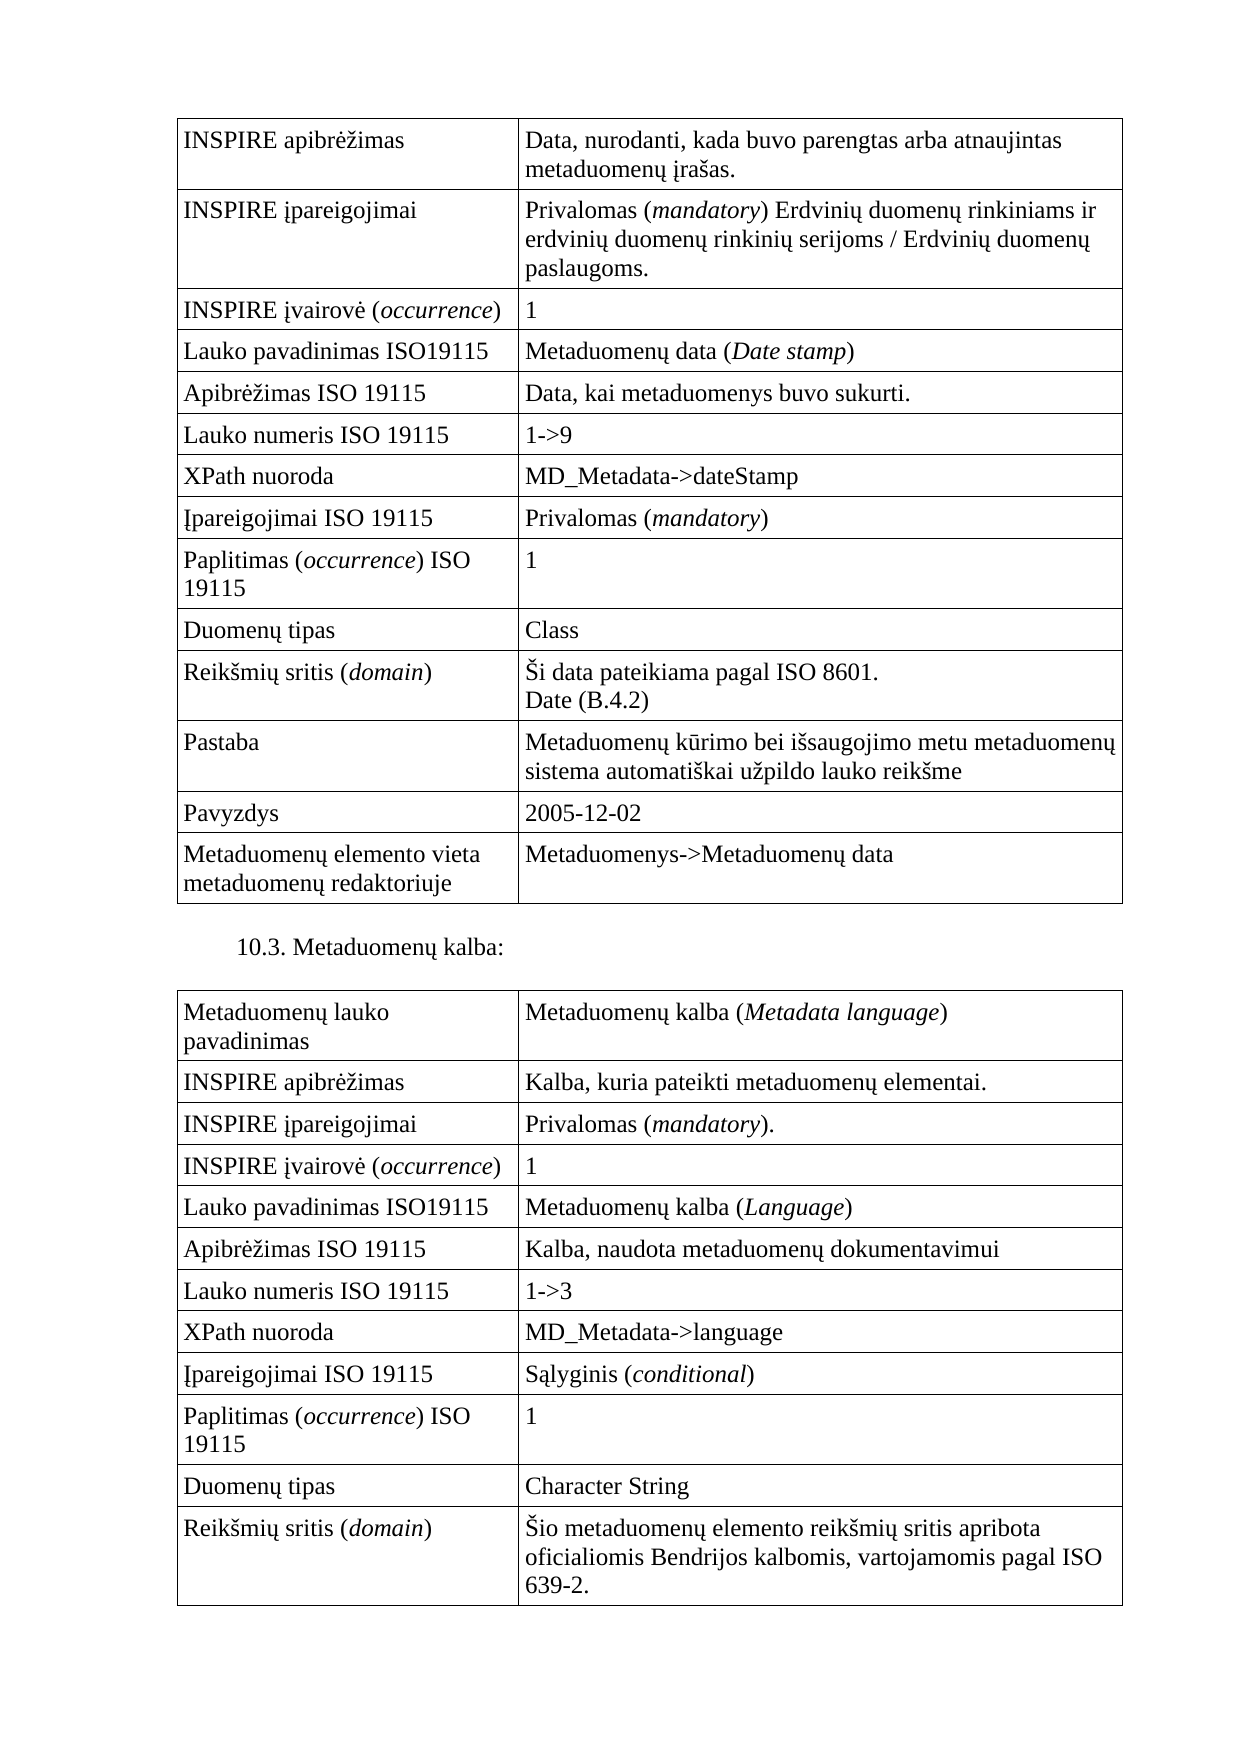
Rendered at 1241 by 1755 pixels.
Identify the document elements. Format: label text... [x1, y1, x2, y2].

table_cell Duomenų tipas [178, 609, 518, 650]
table_cell Metaduomenų kalba (Language) [519, 1186, 1122, 1227]
table_cell Character String [519, 1465, 1122, 1506]
table_cell Metaduomenų data (Date stamp) [519, 330, 1122, 371]
table_cell 1 [519, 539, 1122, 608]
table_cell Metaduomenys->Metaduomenų data [519, 833, 1122, 903]
table_cell Įpareigojimai ISO 19115 [178, 497, 518, 538]
table_cell Pavyzdys [178, 792, 518, 832]
table_cell 1->3 [519, 1270, 1122, 1310]
table_cell Class [519, 609, 1122, 650]
table_header Metaduomenų kalba (Metadata language) [519, 991, 1122, 1060]
table_cell Apibrėžimas ISO 19115 [178, 1228, 518, 1269]
table_cell Apibrėžimas ISO 19115 [178, 372, 518, 413]
table_cell Metaduomenų elemento vieta metaduomenų redaktoriuje [178, 833, 518, 903]
table_cell Įpareigojimai ISO 19115 [178, 1353, 518, 1394]
table_cell Paplitimas (occurrence) ISO 19115 [178, 1395, 518, 1464]
table_cell INSPIRE įpareigojimai [178, 190, 518, 288]
table_cell Lauko numeris ISO 19115 [178, 414, 518, 454]
table_cell Kalba, naudota metaduomenų dokumentavimui [519, 1228, 1122, 1269]
table_cell Kalba, kuria pateikti metaduomenų elementai. [519, 1061, 1122, 1102]
table_cell Lauko pavadinimas ISO19115 [178, 330, 518, 371]
table_cell Duomenų tipas [178, 1465, 518, 1506]
table_cell 1 [519, 1145, 1122, 1185]
table_cell XPath nuoroda [178, 455, 518, 496]
table_cell Metaduomenų kūrimo bei išsaugojimo metu metaduomenų sistema automatiškai užpildo lauko reikšme [519, 721, 1122, 791]
table_cell Sąlyginis (conditional) [519, 1353, 1122, 1394]
table_cell Privalomas (mandatory). [519, 1103, 1122, 1144]
table_cell Lauko numeris ISO 19115 [178, 1270, 518, 1310]
table_cell INSPIRE apibrėžimas [178, 1061, 518, 1102]
text 10.3. Metaduomenų kalba: [177, 932, 1122, 961]
table_cell 1->9 [519, 414, 1122, 454]
table_cell Data, kai metaduomenys buvo sukurti. [519, 372, 1122, 413]
table_cell Šio metaduomenų elemento reikšmių sritis apribota oficialiomis Bendrijos kalbomis, vartojamomis pagal ISO 639-2. [519, 1507, 1122, 1605]
table_cell 1 [519, 289, 1122, 329]
table_cell INSPIRE įpareigojimai [178, 1103, 518, 1144]
table_cell Privalomas (mandatory) Erdvinių duomenų rinkiniams ir erdvinių duomenų rinkinių serijoms / Erdvinių duomenų paslaugoms. [519, 190, 1122, 288]
table_cell Reikšmių sritis (domain) [178, 651, 518, 720]
table_cell INSPIRE įvairovė (occurrence) [178, 289, 518, 329]
table_cell 1 [519, 1395, 1122, 1464]
table_cell MD_Metadata->dateStamp [519, 455, 1122, 496]
table_cell Lauko pavadinimas ISO19115 [178, 1186, 518, 1227]
table_cell XPath nuoroda [178, 1311, 518, 1352]
table_cell INSPIRE apibrėžimas [178, 119, 518, 188]
table_cell Paplitimas (occurrence) ISO 19115 [178, 539, 518, 608]
table_cell 2005-12-02 [519, 792, 1122, 832]
table_header Metaduomenų lauko pavadinimas [178, 991, 518, 1060]
table_cell Privalomas (mandatory) [519, 497, 1122, 538]
table_cell Reikšmių sritis (domain) [178, 1507, 518, 1605]
table_cell MD_Metadata->language [519, 1311, 1122, 1352]
table_cell Ši data pateikiama pagal ISO 8601. Date (B.4.2) [519, 651, 1122, 720]
table_cell INSPIRE įvairovė (occurrence) [178, 1145, 518, 1185]
table_cell Data, nurodanti, kada buvo parengtas arba atnaujintas metaduomenų įrašas. [519, 119, 1122, 188]
table_cell Pastaba [178, 721, 518, 791]
